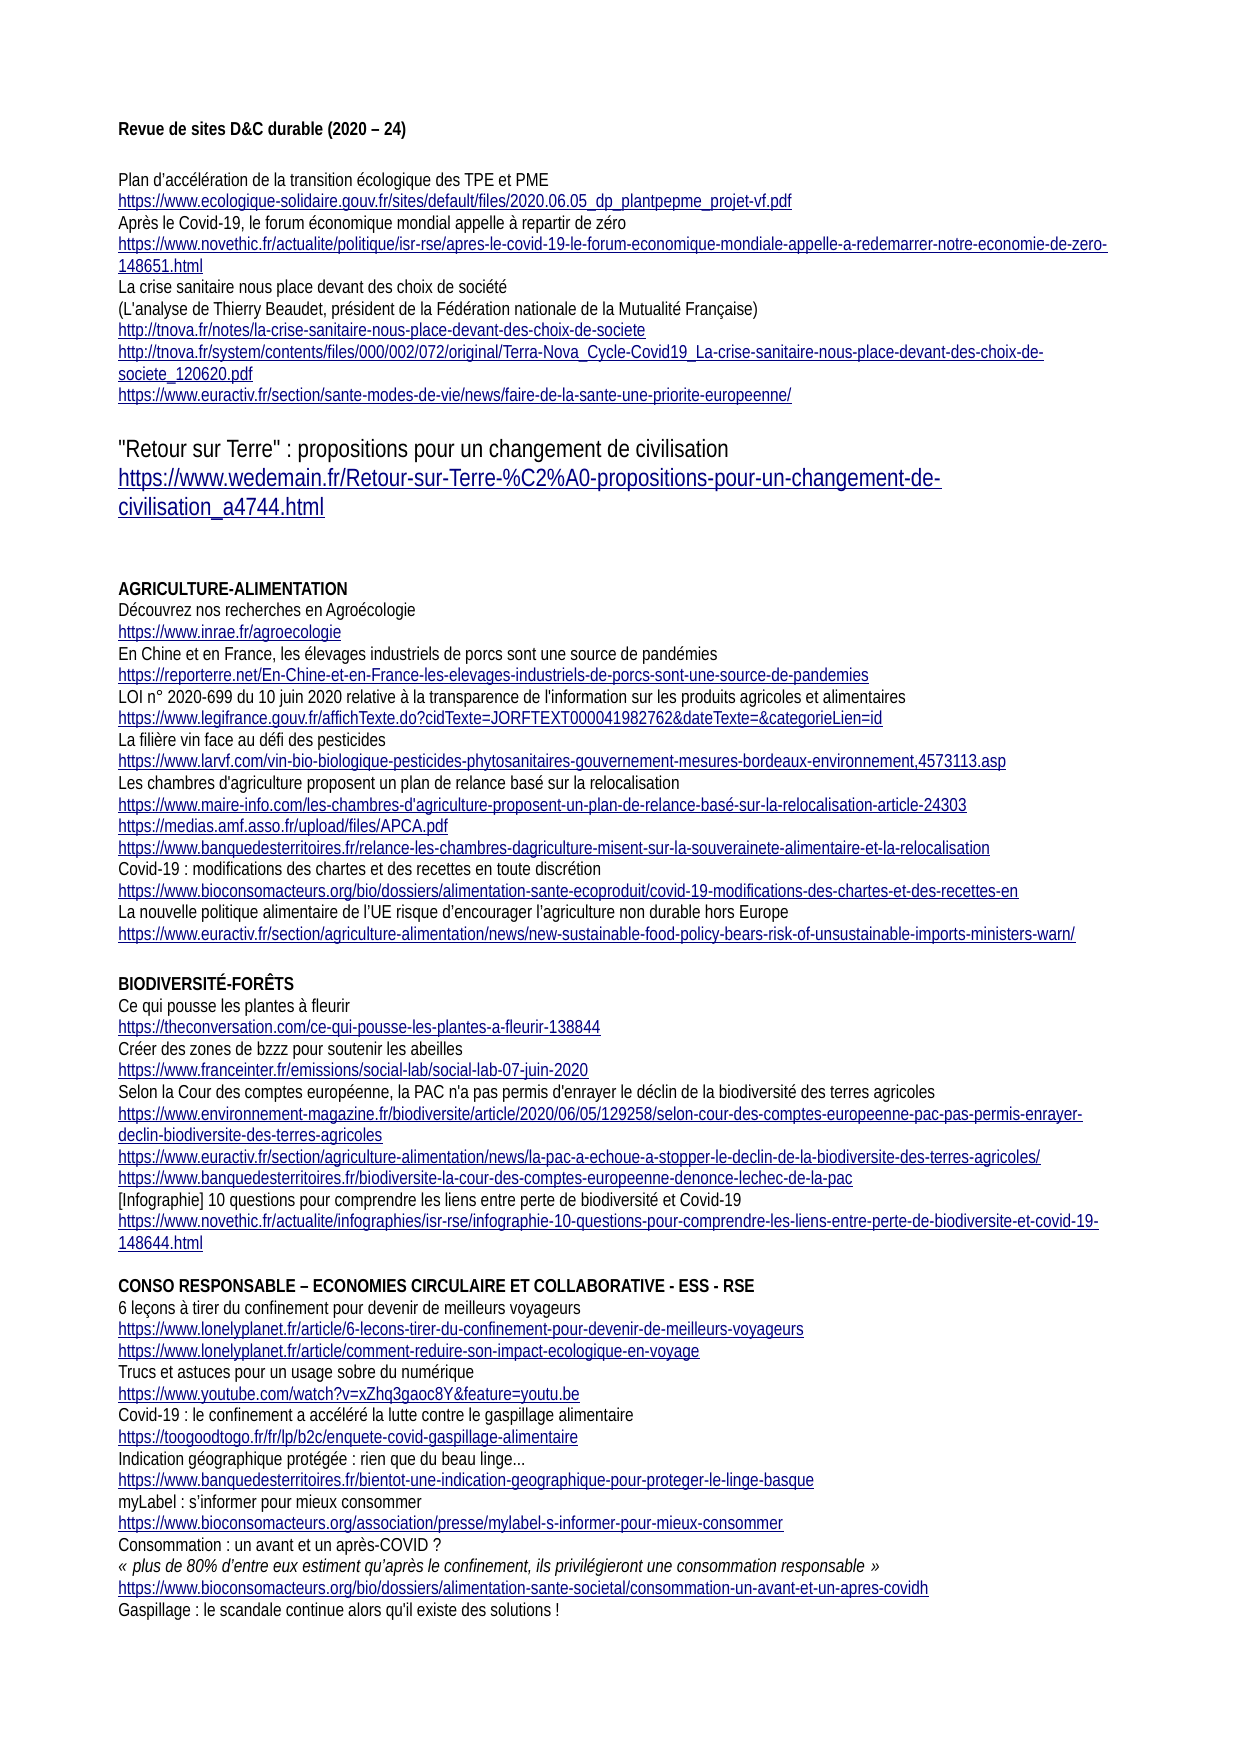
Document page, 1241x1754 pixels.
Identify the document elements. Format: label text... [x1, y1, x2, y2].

text Ce qui pousse les plantes à fleurir [118, 995, 1122, 1016]
text CONSO RESPONSABLE – ECONOMIES CIRCULAIRE ET COLLABORATIVE - ESS - RSE [118, 1275, 1122, 1297]
text https://reporterre.net/En-Chine-et-en-France-les-elevages-industriels-de-porcs-sont-une-source-de-pandemies [118, 664, 1122, 686]
text Selon la Cour des comptes européenne, la PAC n'a pas permis d'enrayer le déclin de la biodiversité des terres agricoles [118, 1081, 1122, 1102]
text https://www.banquedesterritoires.fr/bientot-une-indication-geographique-pour-proteger-le-linge-basque [118, 1469, 1122, 1491]
text https://www.maire-info.com/les-chambres-d'agriculture-proposent-un-plan-de-relance-basé-sur-la-relocalisation-article-24303 [118, 793, 1122, 815]
text https://www.lonelyplanet.fr/article/comment-reduire-son-impact-ecologique-en-voyage [118, 1340, 1122, 1361]
text La nouvelle politique alimentaire de l’UE risque d’encourager l’agriculture non durable hors Europe [118, 901, 1122, 923]
text https://www.banquedesterritoires.fr/relance-les-chambres-dagriculture-misent-sur-la-souverainete-alimentaire-et-la-relocalisation [118, 837, 1122, 858]
text "Retour sur Terre" : propositions pour un changement de civilisation [118, 434, 1122, 463]
text http://tnova.fr/notes/la-crise-sanitaire-nous-place-devant-des-choix-de-societe [118, 319, 1122, 341]
text 6 leçons à tirer du confinement pour devenir de meilleurs voyageurs [118, 1297, 1122, 1318]
text https://www.ecologique-solidaire.gouv.fr/sites/default/files/2020.06.05_dp_plantpepme_projet-vf.pdf [118, 190, 1122, 212]
text Gaspillage : le scandale continue alors qu'il existe des solutions ! [118, 1598, 1122, 1620]
text https://theconversation.com/ce-qui-pousse-les-plantes-a-fleurir-138844 [118, 1016, 1122, 1038]
text https://medias.amf.asso.fr/upload/files/APCA.pdf [118, 815, 1122, 837]
text https://www.euractiv.fr/section/sante-modes-de-vie/news/faire-de-la-sante-une-priorite-europeenne/ [118, 384, 1122, 406]
text https://www.banquedesterritoires.fr/biodiversite-la-cour-des-comptes-europeenne-denonce-lechec-de-la-pac [118, 1167, 1122, 1189]
text « plus de 80% d’entre eux estiment qu’après le confinement, ils privilégieront une consommation responsable » [118, 1555, 1122, 1577]
text https://www.novethic.fr/actualite/politique/isr-rse/apres-le-covid-19-le-forum-economique-mondiale-appelle-a-redemarrer-notre-economie-de-zero-148651.html [118, 233, 1122, 276]
text https://www.bioconsomacteurs.org/association/presse/mylabel-s-informer-pour-mieux-consommer [118, 1512, 1122, 1534]
text [Infographie] 10 questions pour comprendre les liens entre perte de biodiversité et Covid-19 [118, 1189, 1122, 1210]
text https://toogoodtogo.fr/fr/lp/b2c/enquete-covid-gaspillage-alimentaire [118, 1426, 1122, 1447]
text BIODIVERSITÉ-FORÊTS [118, 973, 1122, 995]
text Covid-19 : modifications des chartes et des recettes en toute discrétion [118, 858, 1122, 880]
text Découvrez nos recherches en Agroécologie [118, 599, 1122, 621]
text Trucs et astuces pour un usage sobre du numérique [118, 1361, 1122, 1383]
text https://www.youtube.com/watch?v=xZhq3gaoc8Y&feature=youtu.be [118, 1383, 1122, 1404]
text https://www.franceinter.fr/emissions/social-lab/social-lab-07-juin-2020 [118, 1059, 1122, 1081]
text LOI n° 2020-699 du 10 juin 2020 relative à la transparence de l'information sur les produits agricoles et alimentaires https://www.legifrance.gouv.fr/affichTexte.do?cidTexte=JORFTEXT000041982762&dateTexte=&categorieLien=id La filière vin face au défi des pesticides [118, 686, 1122, 750]
text myLabel : s’informer pour mieux consommer [118, 1491, 1122, 1512]
text https://www.euractiv.fr/section/agriculture-alimentation/news/new-sustainable-food-policy-bears-risk-of-unsustainable-imports-ministers-warn/ [118, 923, 1122, 944]
text https://www.bioconsomacteurs.org/bio/dossiers/alimentation-sante-societal/consommation-un-avant-et-un-apres-covidh [118, 1577, 1122, 1598]
text En Chine et en France, les élevages industriels de porcs sont une source de pandémies [118, 642, 1122, 664]
text https://www.lonelyplanet.fr/article/6-lecons-tirer-du-confinement-pour-devenir-de-meilleurs-voyageurs [118, 1318, 1122, 1340]
text Créer des zones de bzzz pour soutenir les abeilles [118, 1038, 1122, 1059]
text https://www.environnement-magazine.fr/biodiversite/article/2020/06/05/129258/selon-cour-des-comptes-europeenne-pac-pas-permis-enrayer-declin-biodiversite-des-terres-agricoles [118, 1102, 1122, 1146]
text Après le Covid-19, le forum économique mondial appelle à repartir de zéro [118, 212, 1122, 233]
text Indication géographique protégée : rien que du beau linge... [118, 1447, 1122, 1469]
text Les chambres d'agriculture proposent un plan de relance basé sur la relocalisation [118, 772, 1122, 793]
text Covid-19 : le confinement a accéléré la lutte contre le gaspillage alimentaire [118, 1404, 1122, 1426]
text https://www.inrae.fr/agroecologie [118, 621, 1122, 642]
text https://www.bioconsomacteurs.org/bio/dossiers/alimentation-sante-ecoproduit/covid-19-modifications-des-chartes-et-des-recettes-en [118, 880, 1122, 901]
text Revue de sites D&C durable (2020 – 24) [118, 118, 1122, 140]
text (L'analyse de Thierry Beaudet, président de la Fédération nationale de la Mutualité Française) [118, 298, 1122, 319]
text Consommation : un avant et un après-COVID ? [118, 1534, 1122, 1555]
text https://www.larvf.com/vin-bio-biologique-pesticides-phytosanitaires-gouvernement-mesures-bordeaux-environnement,4573113.asp [118, 750, 1122, 772]
text https://www.wedemain.fr/Retour-sur-Terre-%C2%A0-propositions-pour-un-changement-de-civilisation_a4744.html [118, 463, 1122, 520]
text Plan d’accélération de la transition écologique des TPE et PME [118, 168, 1122, 190]
text AGRICULTURE-ALIMENTATION [118, 578, 1122, 599]
text La crise sanitaire nous place devant des choix de société [118, 276, 1122, 298]
text http://tnova.fr/system/contents/files/000/002/072/original/Terra-Nova_Cycle-Covid19_La-crise-sanitaire-nous-place-devant-des-choix-de-societe_120620.pdf [118, 341, 1122, 384]
text https://www.novethic.fr/actualite/infographies/isr-rse/infographie-10-questions-pour-comprendre-les-liens-entre-perte-de-biodiversite-et-covid-19-148644.html [118, 1210, 1122, 1253]
text https://www.euractiv.fr/section/agriculture-alimentation/news/la-pac-a-echoue-a-stopper-le-declin-de-la-biodiversite-des-terres-agricoles/ [118, 1146, 1122, 1167]
